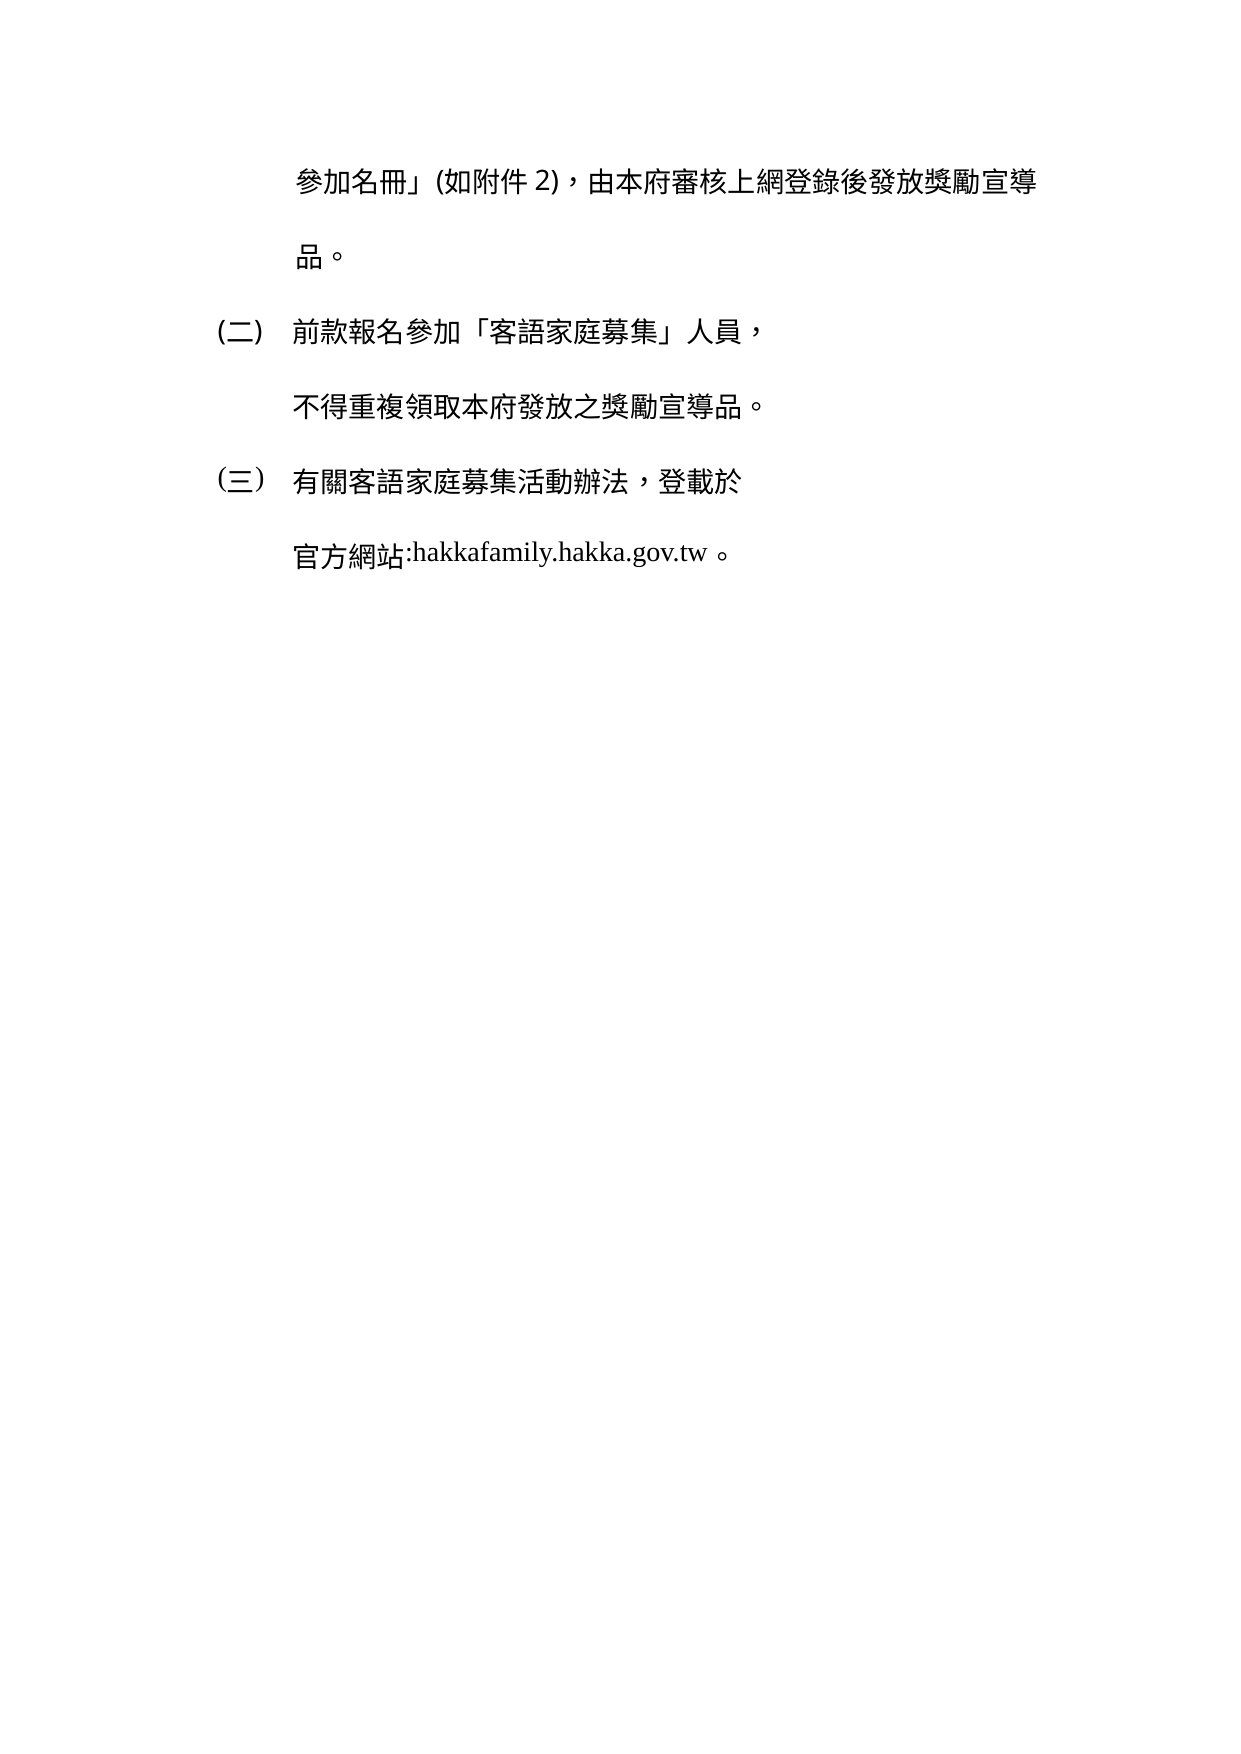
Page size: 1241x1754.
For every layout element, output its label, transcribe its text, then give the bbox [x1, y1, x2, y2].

text 官方網站:hakkafamily.hakka.gov.tw。 [292, 535, 1063, 610]
list 有關客語家庭募集活動辦法，登載於 [217, 460, 1063, 535]
text 不得重複領取本府發放之獎勵宣導品。 [292, 385, 1063, 460]
list 參加名冊」(如附件2)，由本府審核上網登錄後發放獎勵宣導品。 [266, 160, 1063, 310]
list 前款報名參加「客語家庭募集」人員， [217, 310, 1063, 385]
